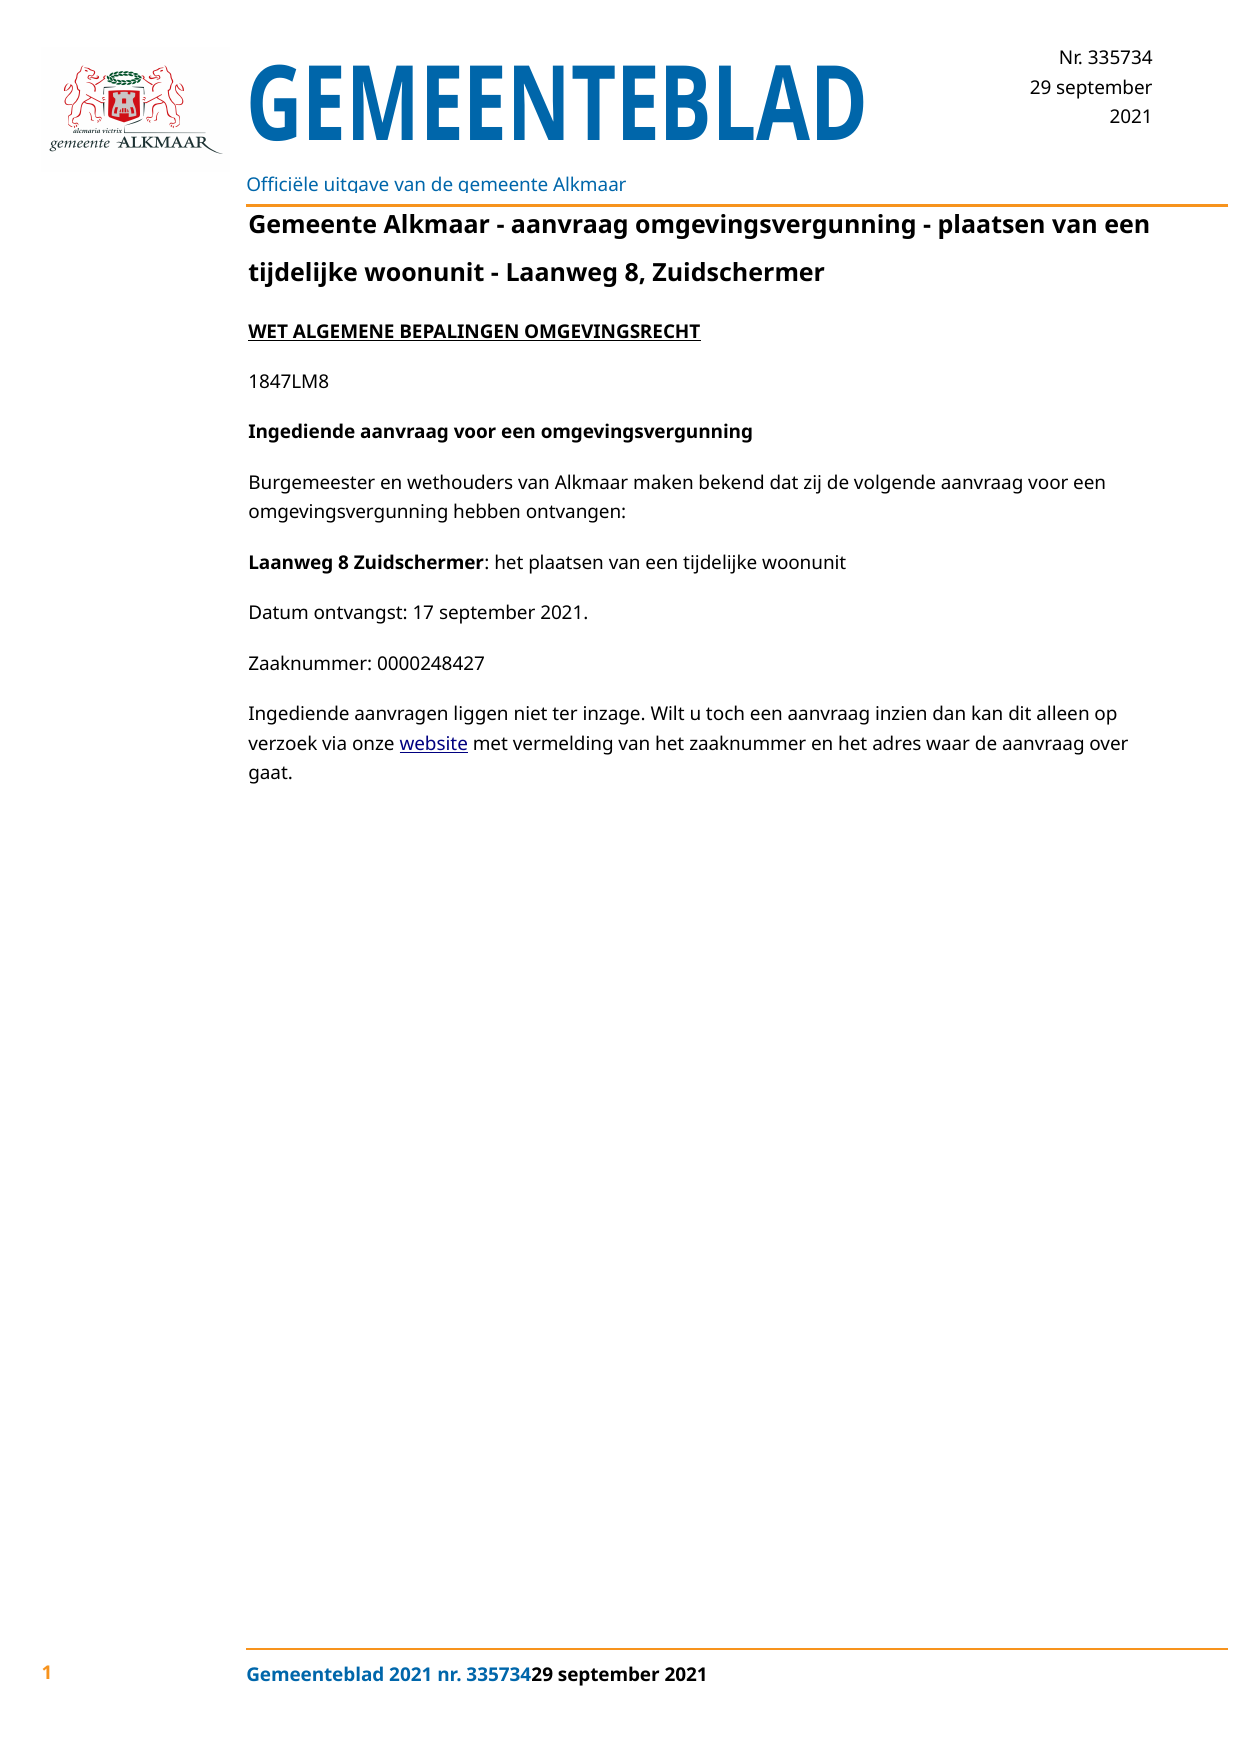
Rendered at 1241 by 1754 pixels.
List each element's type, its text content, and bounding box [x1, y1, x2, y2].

text Gemeente Alkmaar - aanvraag omgevingsvergunning - plaatsen van een tijdelijke woonunit - Laanweg 8, Zuidschermer [248, 207, 1152, 288]
text Laanweg 8 Zuidschermer: het plaatsen van een tijdelijke woonunit [248, 549, 1152, 575]
text Datum ontvangst: 17 september 2021. [248, 599, 1152, 625]
text WET ALGEMENE BEPALINGEN OMGEVINGSRECHT [248, 318, 1152, 344]
text 1847LM8 [248, 368, 1152, 394]
text Zaaknummer: 0000248427 [248, 650, 1152, 676]
text Ingediende aanvragen liggen niet ter inzage. Wilt u toch een aanvraag inzien dan kan dit alleen op verzoek via onze website met vermelding van het zaaknummer en het adres waar de aanvraag over gaat. [248, 700, 1152, 785]
picture [41, 47, 231, 172]
text Ingediende aanvraag voor een omgevingsvergunning [248, 419, 1152, 444]
text Burgemeester en wethouders van Alkmaar maken bekend dat zij de volgende aanvraag voor een omgevingsvergunning hebben ontvangen: [248, 469, 1152, 524]
